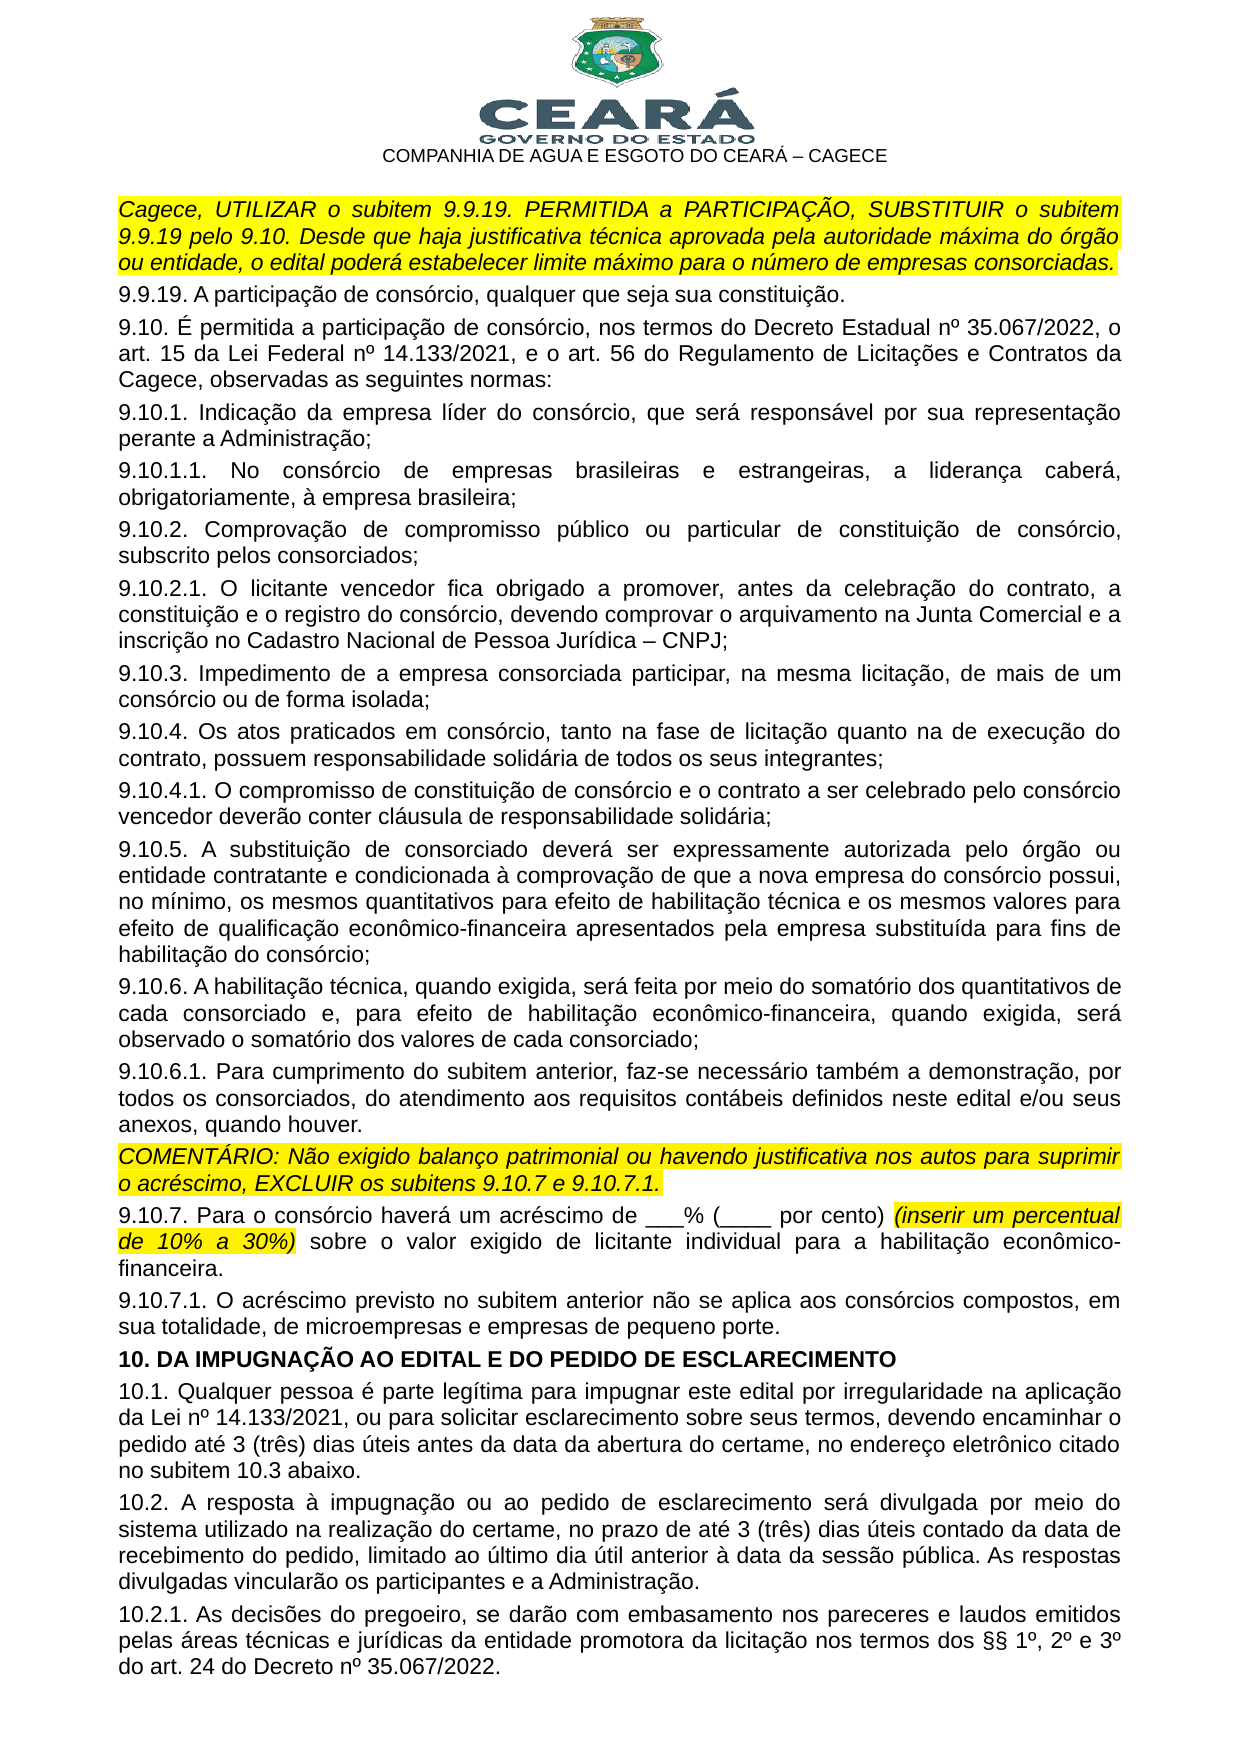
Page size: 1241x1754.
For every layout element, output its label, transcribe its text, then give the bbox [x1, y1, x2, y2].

text Cagece, UTILIZAR o subitem 9.9.19. PERMITIDA a PARTICIPAÇÃO, SUBSTITUIR o subitem 9.9.19 pelo 9.10. Desde que haja justificativa técnica aprovada pela autoridade máxima do órgão ou entidade, o edital poderá estabelecer limite máximo para o número de empresas consorciadas. [118, 196, 1122, 275]
text 10.2.1. As decisões do pregoeiro, se darão com embasamento nos pareceres e laudos emitidos pelas áreas técnicas e jurídicas da entidade promotora da licitação nos termos dos §§ 1º, 2º e 3º do art. 24 do Decreto nº 35.067/2022. [118, 1601, 1122, 1679]
text 9.10.6. A habilitação técnica, quando exigida, será feita por meio do somatório dos quantitativos de cada consorciado e, para efeito de habilitação econômico-financeira, quando exigida, será observado o somatório dos valores de cada consorciado; [118, 973, 1122, 1052]
text 9.10. É permitida a participação de consórcio, nos termos do Decreto Estadual nº 35.067/2022, o art. 15 da Lei Federal nº 14.133/2021, e o art. 56 do Regulamento de Licitações e Contratos da Cagece, observadas as seguintes normas: [118, 314, 1122, 393]
text 9.10.2. Comprovação de compromisso público ou particular de constituição de consórcio, subscrito pelos consorciados; [118, 516, 1122, 569]
text 10. DA IMPUGNAÇÃO AO EDITAL E DO PEDIDO DE ESCLARECIMENTO [118, 1346, 1122, 1372]
text 10.1. Qualquer pessoa é parte legítima para impugnar este edital por irregularidade na aplicação da Lei nº 14.133/2021, ou para solicitar esclarecimento sobre seus termos, devendo encaminhar o pedido até 3 (três) dias úteis antes da data da abertura do certame, no endereço eletrônico citado no subitem 10.3 abaixo. [118, 1378, 1122, 1483]
text 9.10.4. Os atos praticados em consórcio, tanto na fase de licitação quanto na de execução do contrato, possuem responsabilidade solidária de todos os seus integrantes; [118, 718, 1122, 771]
text 9.10.3. Impedimento de a empresa consorciada participar, na mesma licitação, de mais de um consórcio ou de forma isolada; [118, 659, 1122, 712]
text 9.10.4.1. O compromisso de constituição de consórcio e o contrato a ser celebrado pelo consórcio vencedor deverão conter cláusula de responsabilidade solidária; [118, 777, 1122, 829]
text COMENTÁRIO: Não exigido balanço patrimonial ou havendo justificativa nos autos para suprimir o acréscimo, EXCLUIR os subitens 9.10.7 e 9.10.7.1. [118, 1143, 1122, 1196]
text 9.10.7. Para o consórcio haverá um acréscimo de ___% (____ por cento) (inserir um percentual de 10% a 30%) sobre o valor exigido de licitante individual para a habilitação econômico-financeira. [118, 1202, 1122, 1281]
text 9.10.7.1. O acréscimo previsto no subitem anterior não se aplica aos consórcios compostos, em sua totalidade, de microempresas e empresas de pequeno porte. [118, 1287, 1122, 1339]
picture [453, 12, 782, 148]
text 9.10.1.1. No consórcio de empresas brasileiras e estrangeiras, a liderança caberá, obrigatoriamente, à empresa brasileira; [118, 457, 1122, 510]
text 9.10.5. A substituição de consorciado deverá ser expressamente autorizada pelo órgão ou entidade contratante e condicionada à comprovação de que a nova empresa do consórcio possui, no mínimo, os mesmos quantitativos para efeito de habilitação técnica e os mesmos valores para efeito de qualificação econômico-financeira apresentados pela empresa substituída para fins de habilitação do consórcio; [118, 836, 1122, 967]
text 9.9.19. A participação de consórcio, qualquer que seja sua constituição. [118, 281, 1122, 308]
text 9.10.2.1. O licitante vencedor fica obrigado a promover, antes da celebração do contrato, a constituição e o registro do consórcio, devendo comprovar o arquivamento na Junta Comercial e a inscrição no Cadastro Nacional de Pessoa Jurídica – CNPJ; [118, 574, 1122, 654]
text 10.2. A resposta à impugnação ou ao pedido de esclarecimento será divulgada por meio do sistema utilizado na realização do certame, no prazo de até 3 (três) dias úteis contado da data de recebimento do pedido, limitado ao último dia útil anterior à data da sessão pública. As respostas divulgadas vincularão os participantes e a Administração. [118, 1489, 1122, 1594]
text 9.10.6.1. Para cumprimento do subitem anterior, faz-se necessário também a demonstração, por todos os consorciados, do atendimento aos requisitos contábeis definidos neste edital e/ou seus anexos, quando houver. [118, 1058, 1122, 1137]
text 9.10.1. Indicação da empresa líder do consórcio, que será responsável por sua representação perante a Administração; [118, 399, 1122, 451]
